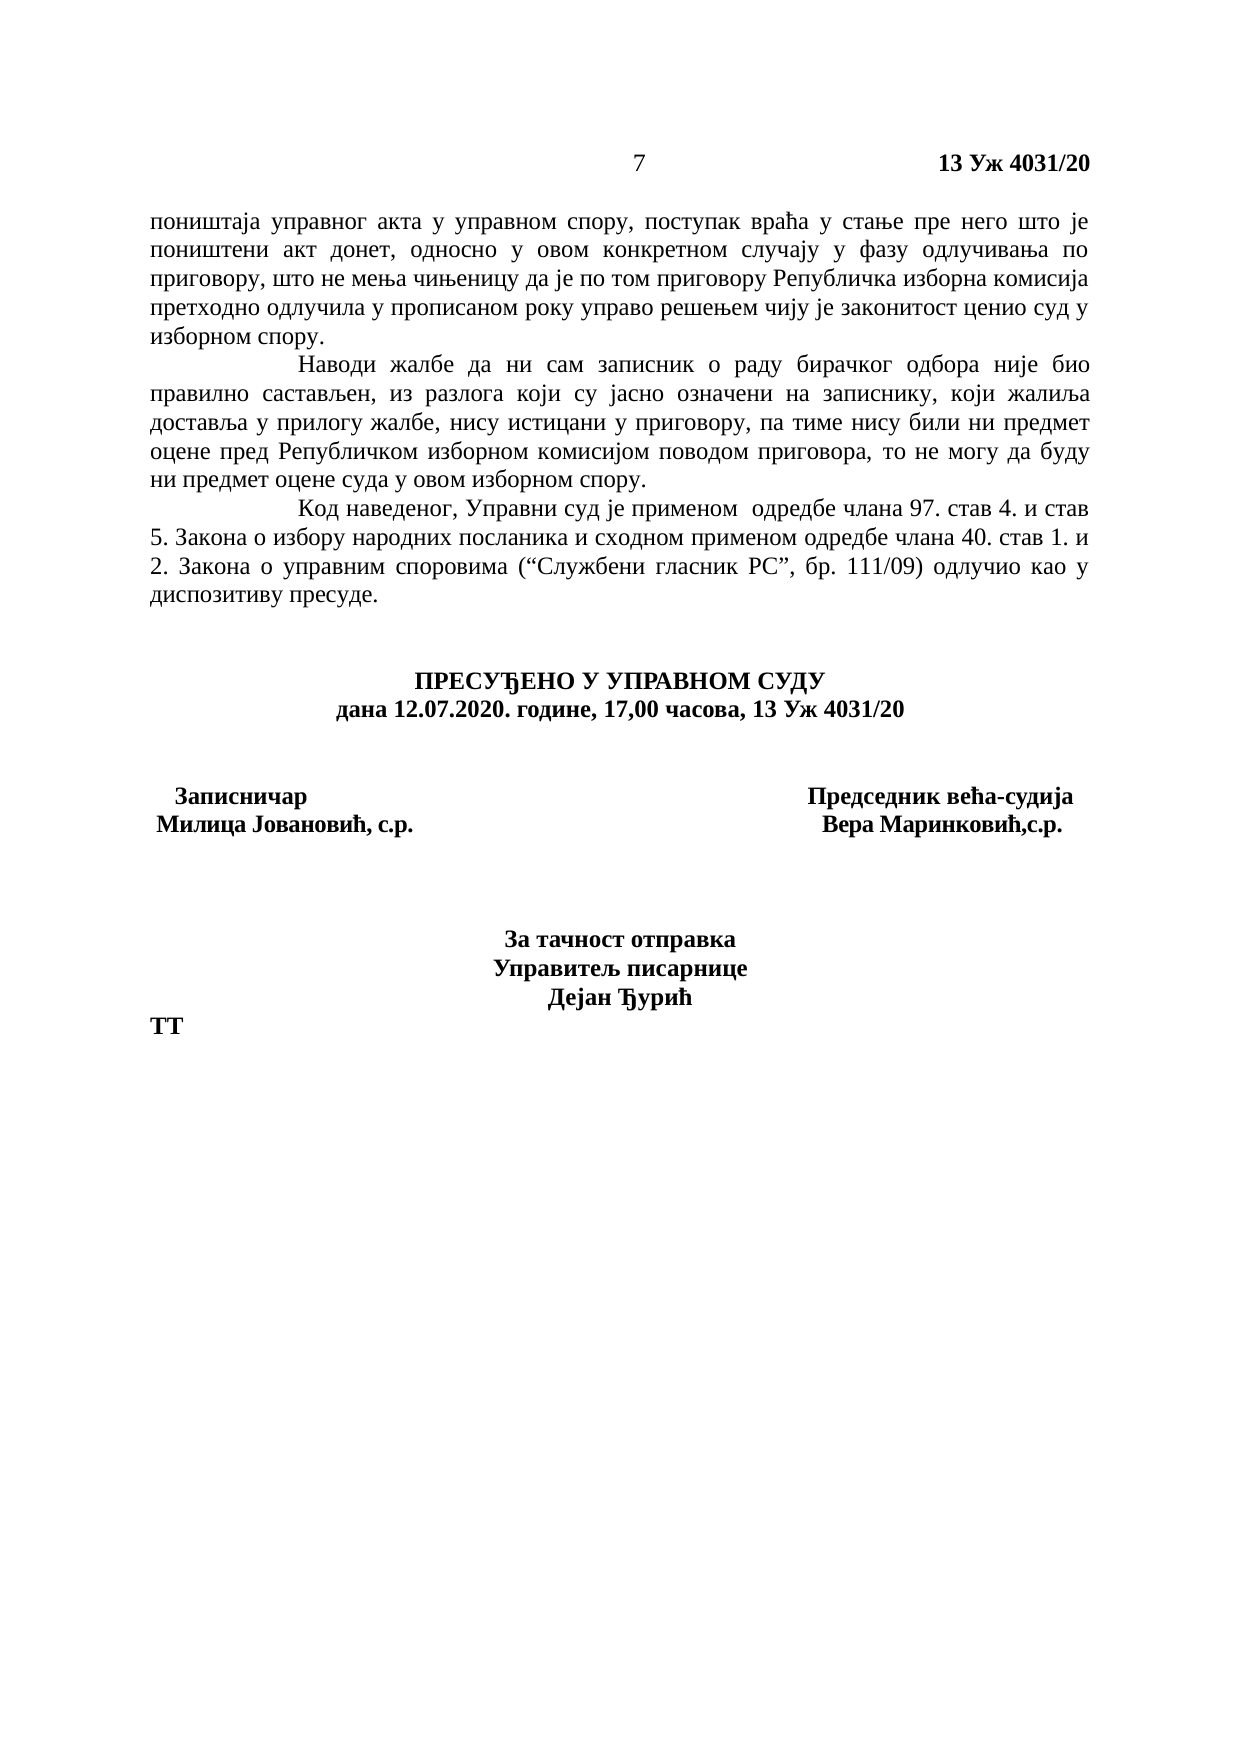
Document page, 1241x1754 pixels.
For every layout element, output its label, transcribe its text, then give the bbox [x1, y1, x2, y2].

text Записничар Председник већа-судија [150, 781, 1090, 809]
text За тачност отправка [150, 924, 1090, 953]
text поништаја управног акта у управном спору, поступак враћа у стање пре него што је поништени акт донет, односно у овом конкретном случају у фазу одлучивања по приговору, што не мења чињеницу да је по том приговору Републичка изборна комисија претходно одлучила у прописаном року управо решењем чију је законитост ценио суд у изборном спору. [150, 206, 1090, 349]
text ТТ [150, 1011, 1090, 1039]
text Код наведеног, Управни суд је применом одредбе члана 97. став 4. и став 5. Закона о избору народних посланика и сходном применом одредбе члана 40. став 1. и 2. Закона о управним споровима (“Службени гласник РС”, бр. 111/09) одлучио као у диспозитиву пресуде. [150, 493, 1090, 608]
text Дејан Ђурић [150, 982, 1090, 1011]
text Милица Јовановић, с.р. Вера Маринковић,с.р. [150, 809, 1090, 838]
text ПРЕСУЂЕНО У УПРАВНОМ СУДУ [150, 666, 1090, 694]
text Наводи жалбе да ни сам записник о раду бирачког одбора није био правилно састављен, из разлога који су јасно означени на записнику, који жалиља доставља у прилогу жалбе, нису истицани у приговору, па тиме нису били ни предмет оцене пред Републичком изборном комисијом поводом приговора, то не могу да буду ни предмет оцене суда у овом изборном спору. [150, 349, 1090, 493]
text Управитељ писарнице [150, 953, 1090, 982]
text дана 12.07.2020. године, 17,00 часова, 13 Уж 4031/20 [150, 694, 1090, 723]
